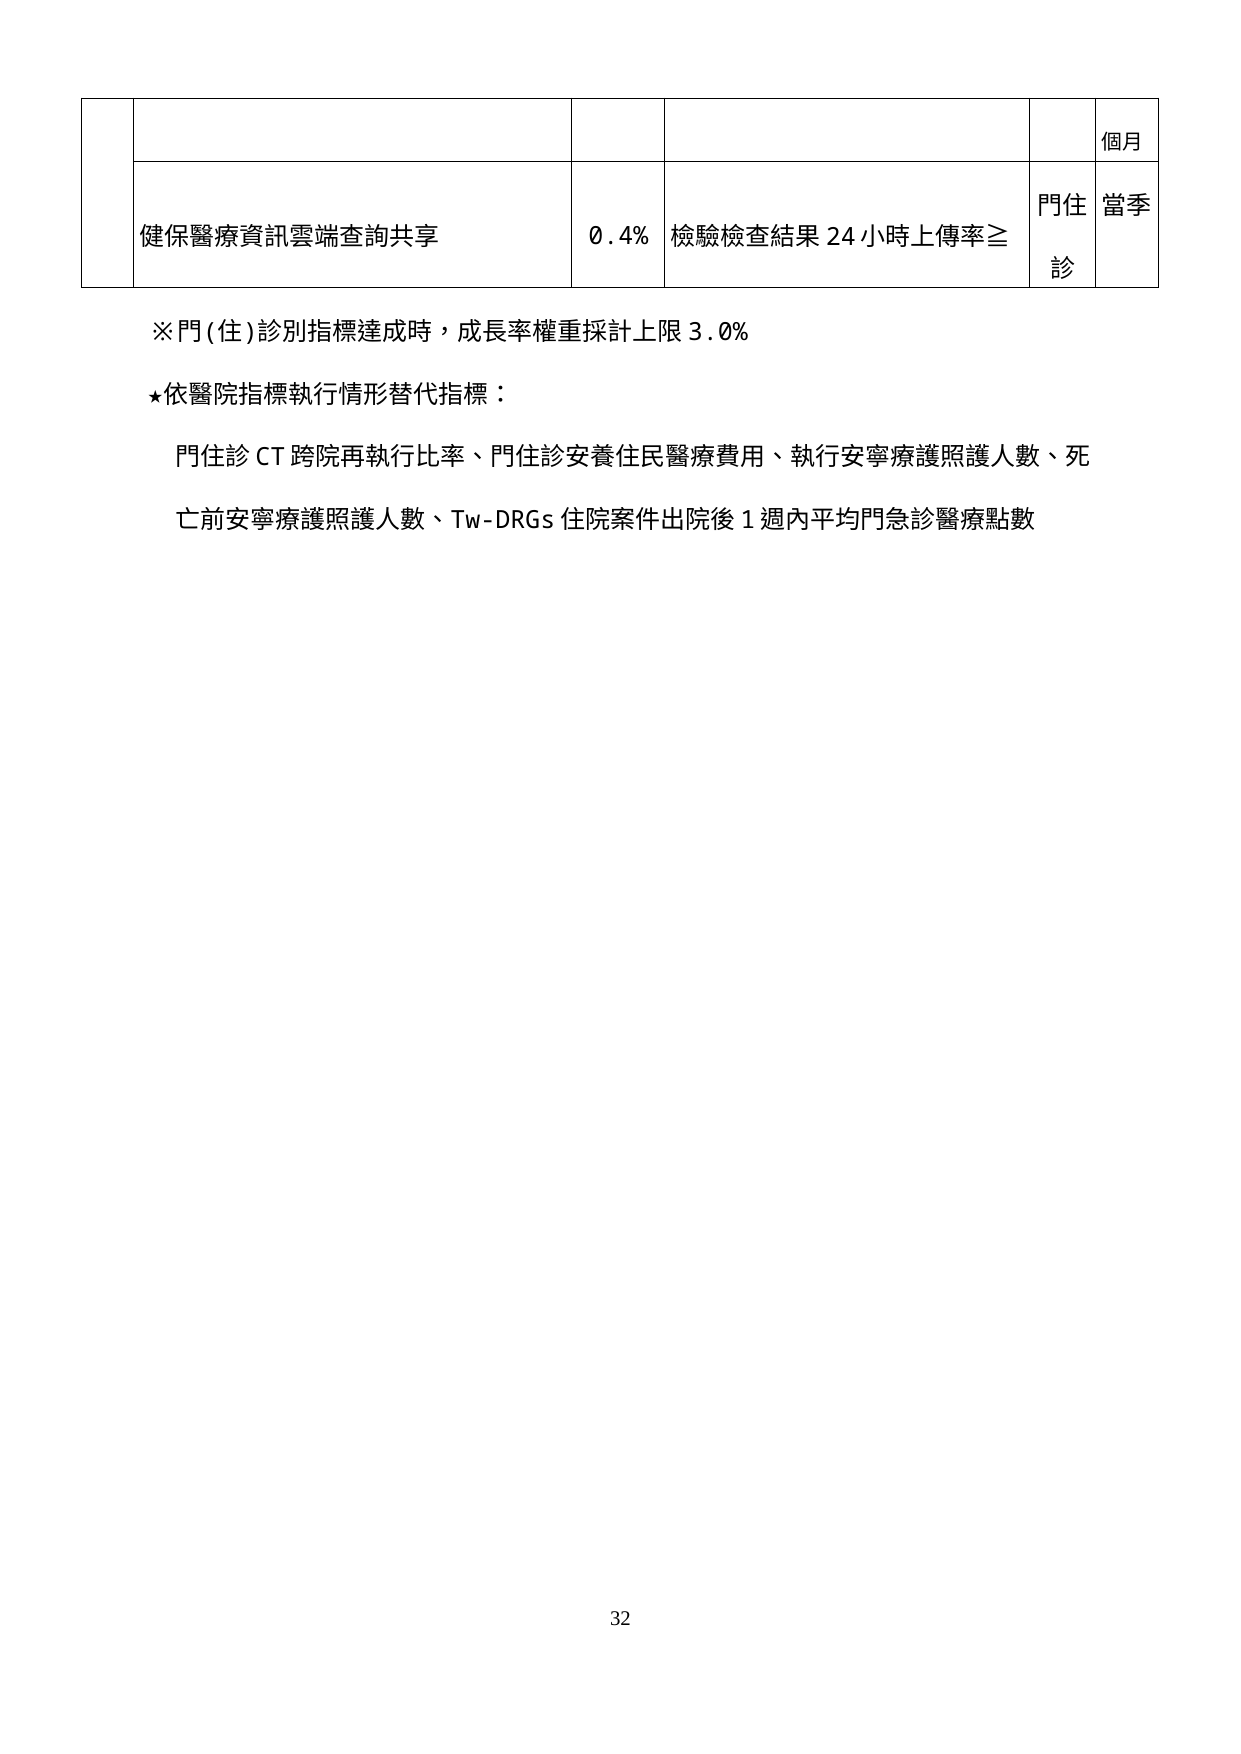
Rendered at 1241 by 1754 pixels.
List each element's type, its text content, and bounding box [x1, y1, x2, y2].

text ★依醫院指標執行情形替代指標： [148, 351, 1092, 413]
table_cell [665, 99, 1029, 161]
table_cell [134, 99, 571, 161]
text 門住診CT跨院再執行比率、門住診安養住民醫療費用、執行安寧療護照護人數、死亡前安寧療護照護人數、Tw-DRGs住院案件出院後1週內平均門急診醫療點數 [175, 413, 1092, 538]
table_cell [572, 99, 664, 161]
table_cell 0.4% [572, 162, 664, 287]
table_cell 當季 [1096, 162, 1158, 287]
text ※門(住)診別指標達成時，成長率權重採計上限3.0% [148, 288, 1092, 351]
table_cell 門住診 [1030, 162, 1095, 287]
table_cell [82, 99, 133, 287]
table_cell [1030, 99, 1095, 161]
table_cell 個月 [1096, 99, 1158, 161]
table_cell 檢驗檢查結果24小時上傳率≧ [665, 162, 1029, 287]
table_cell 健保醫療資訊雲端查詢共享 [134, 162, 571, 287]
